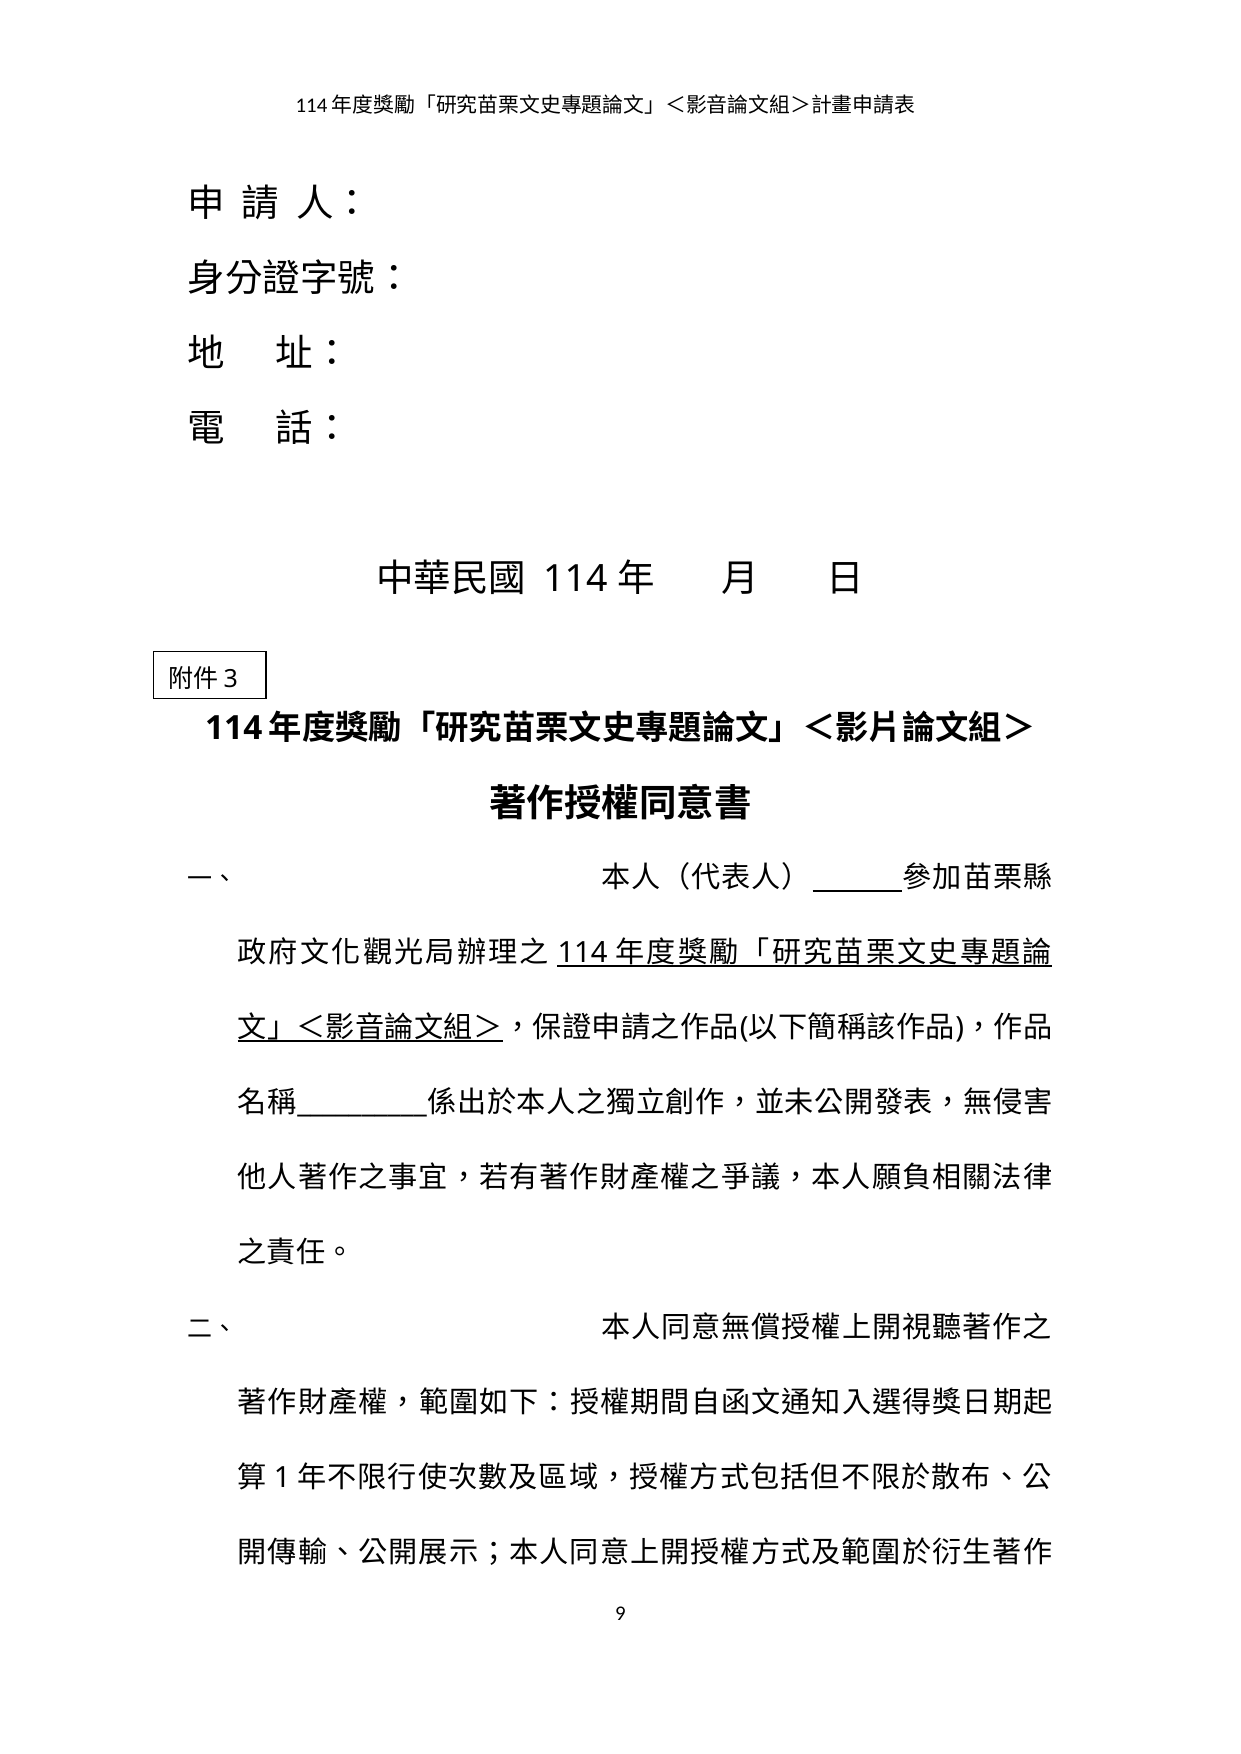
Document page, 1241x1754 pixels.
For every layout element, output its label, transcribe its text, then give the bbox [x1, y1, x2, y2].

text 申 請 人： [187, 162, 1053, 237]
text 附件3 [168, 659, 251, 691]
list 本人（代表人） 參加苗栗縣政府文化觀光局辦理之114年度獎勵「研究苗栗文史專題論文」＜影音論文組＞，保證申請之作品(以下簡稱該作品)，作品名稱__________係出於本人之獨立創作，並未公開發表，無侵害他人著作之事宜，若有著作財產權之爭議，本人願負相關法律之責任。 [187, 837, 1053, 1287]
text 電 話： [187, 387, 1053, 462]
list 本人同意無償授權上開視聽著作之著作財產權，範圍如下：授權期間自函文通知入選得獎日期起算1年不限行使次數及區域，授權方式包括但不限於散布、公開傳輸、公開展示；本人同意上開授權方式及範圍於衍生著作 [187, 1287, 1053, 1587]
text 著作授權同意書 [187, 762, 1053, 837]
text 身分證字號： [187, 237, 1053, 312]
text 中華民國 114 年 月 日 [187, 537, 1053, 612]
text 地 址： [187, 312, 1053, 387]
text 114年度獎勵「研究苗栗文史專題論文」＜影片論文組＞ [187, 687, 1053, 762]
